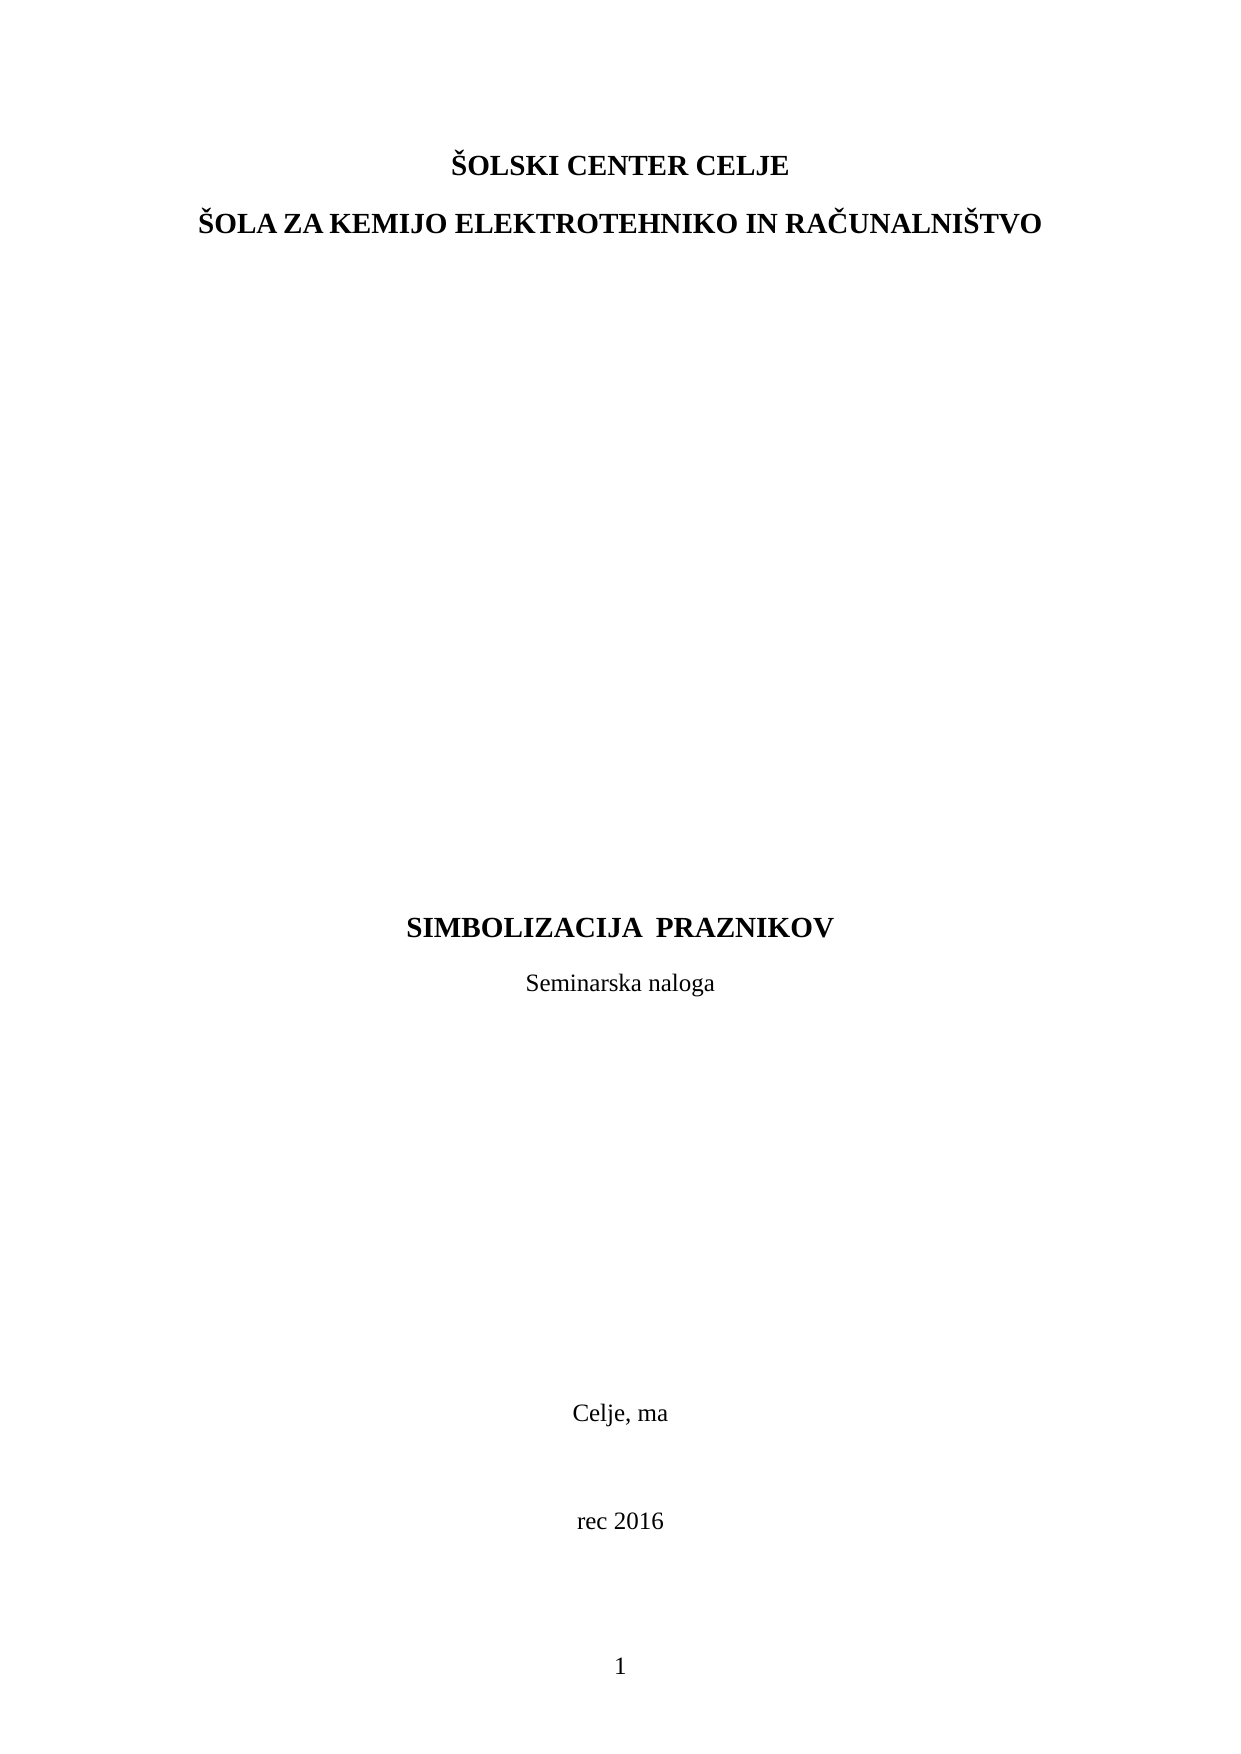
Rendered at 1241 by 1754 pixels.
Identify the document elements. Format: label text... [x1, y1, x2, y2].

text Celje, ma [148, 1398, 1093, 1427]
text SIMBOLIZACIJA PRAZNIKOV [148, 910, 1093, 943]
text ŠOLA ZA KEMIJO ELEKTROTEHNIKO IN RAČUNALNIŠTVO [148, 206, 1093, 240]
text rec 2016 [148, 1506, 1093, 1534]
text Seminarska naloga [148, 968, 1093, 997]
text ŠOLSKI CENTER CELJE [148, 148, 1093, 181]
